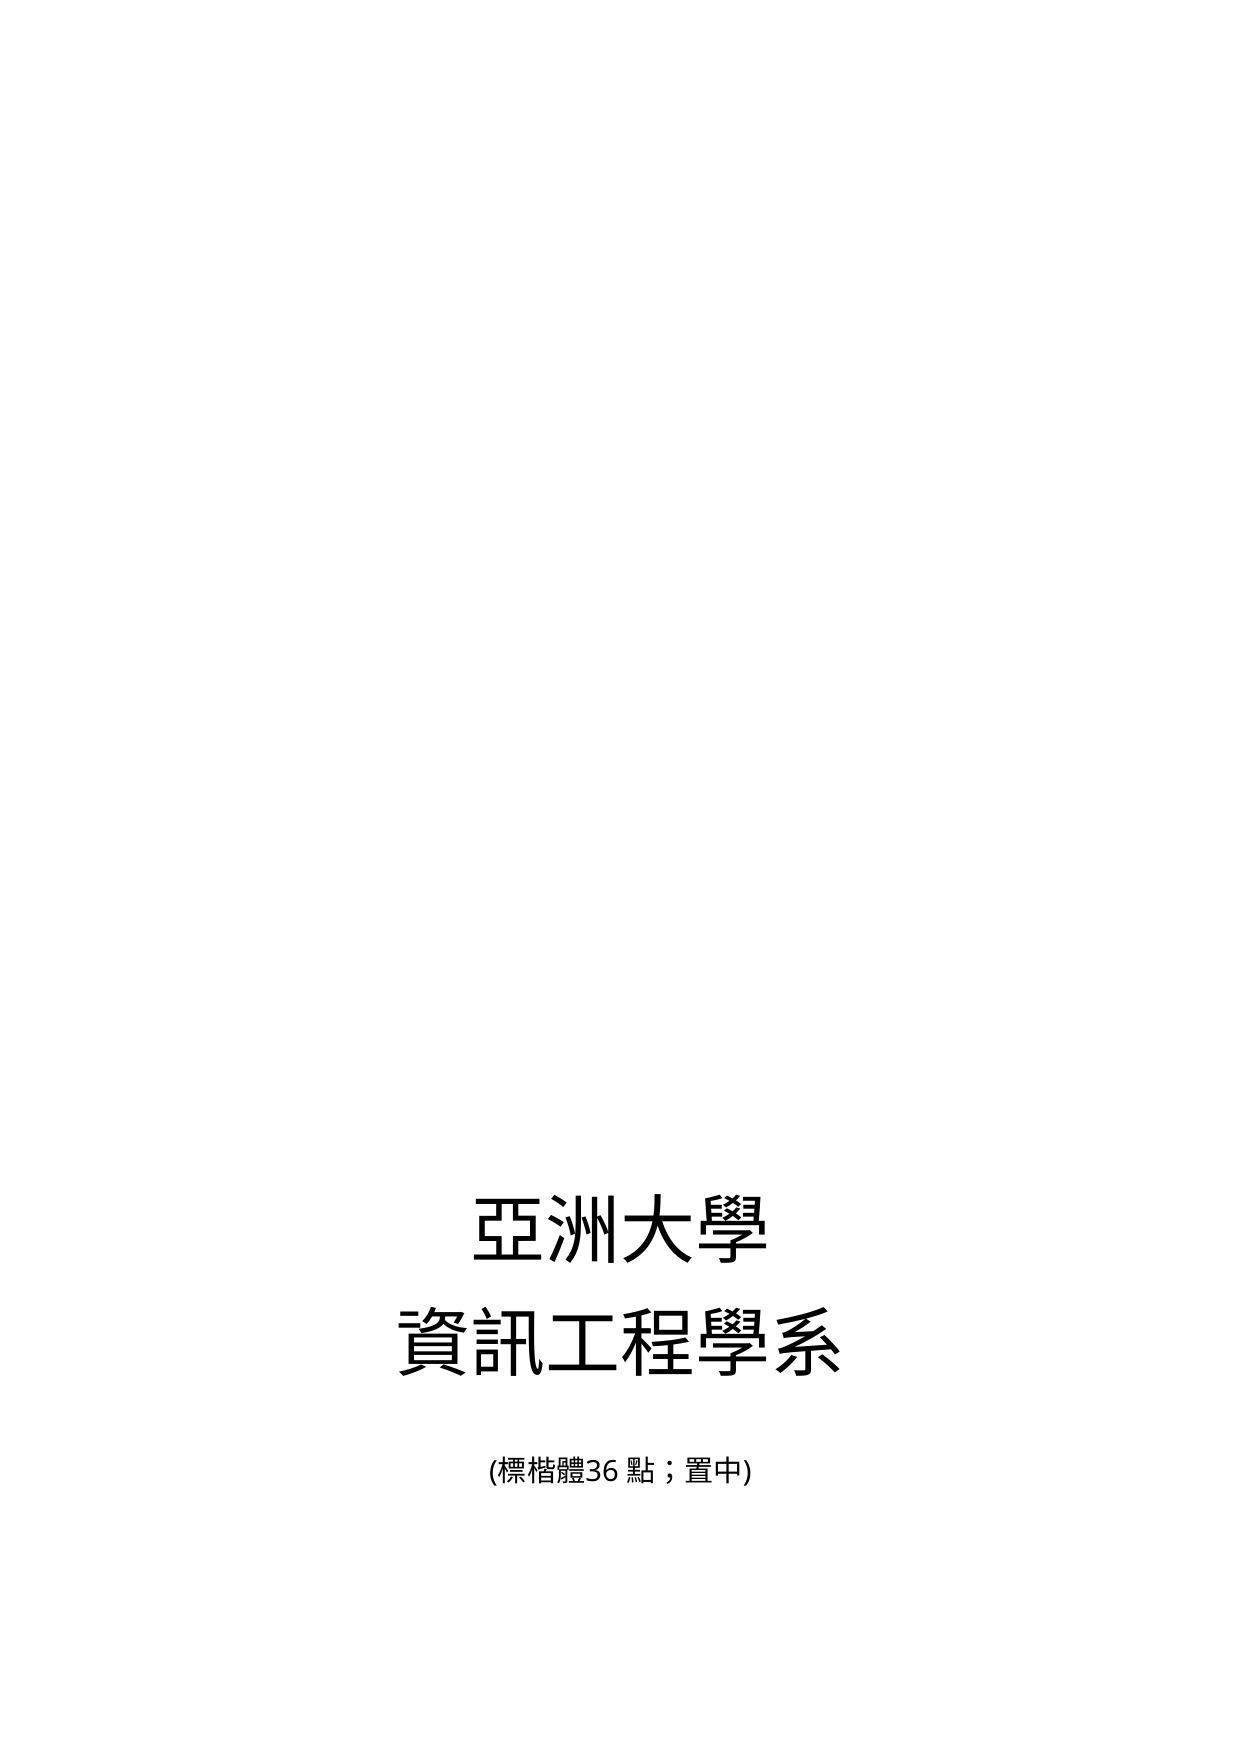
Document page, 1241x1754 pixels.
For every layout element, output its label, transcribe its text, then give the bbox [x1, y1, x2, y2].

text 亞洲大學 [118, 1169, 1122, 1281]
text (標楷體36 點；置中) [118, 1431, 1122, 1506]
text 資訊工程學系 [118, 1281, 1122, 1394]
